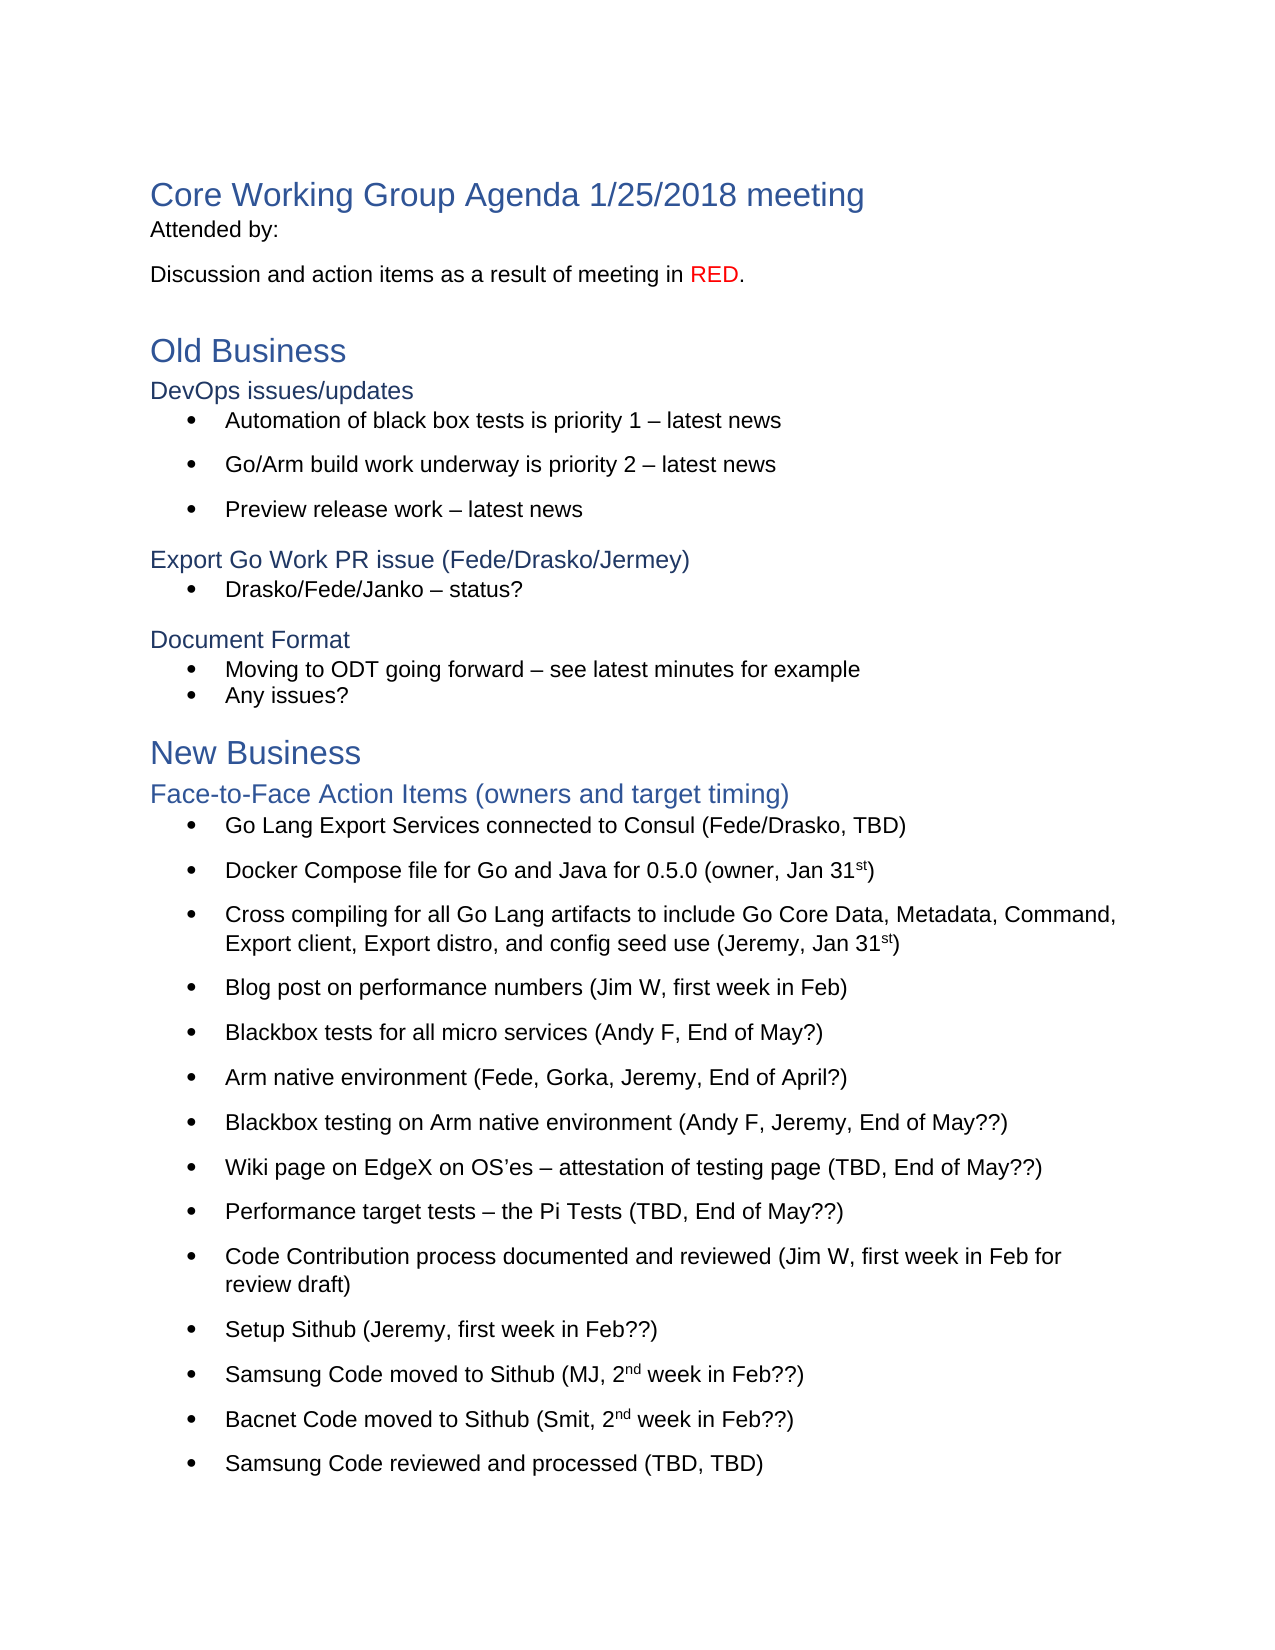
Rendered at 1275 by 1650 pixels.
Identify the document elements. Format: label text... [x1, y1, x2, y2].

subtitle New Business [150, 733, 1125, 772]
subtitle Old Business [150, 331, 1125, 369]
list Samsung Code reviewed and processed (TBD, TBD) [187, 1450, 1125, 1477]
list Setup Sithub (Jeremy, first week in Feb??) [187, 1316, 1125, 1342]
text Attended by: [150, 216, 1125, 242]
list Bacnet Code moved to Sithub (Smit, 2nd week in Feb??) [187, 1406, 1125, 1432]
list Samsung Code moved to Sithub (MJ, 2nd week in Feb??) [187, 1361, 1125, 1387]
list Automation of black box tests is priority 1 – latest news [187, 407, 1125, 433]
list Arm native environment (Fede, Gorka, Jeremy, End of April?) [187, 1064, 1125, 1090]
list Cross compiling for all Go Lang artifacts to include Go Core Data, Metadata, Command, Export client, Export distro, and config seed use (Jeremy, Jan 31st) [187, 901, 1125, 956]
subtitle Face-to-Face Action Items (owners and target timing) [150, 778, 1125, 810]
list Performance target tests – the Pi Tests (TBD, End of May??) [187, 1198, 1125, 1225]
subtitle Document Format [150, 625, 1125, 653]
list Wiki page on EdgeX on OS’es – attestation of testing page (TBD, End of May??) [187, 1153, 1125, 1180]
subtitle Core Working Group Agenda 1/25/2018 meeting [150, 175, 1125, 213]
list Go Lang Export Services connected to Consul (Fede/Drasko, TBD) [187, 812, 1125, 838]
list Any issues? [187, 682, 1125, 708]
list Blackbox tests for all micro services (Andy F, End of May?) [187, 1019, 1125, 1046]
subtitle Export Go Work PR issue (Fede/Drasko/Jermey) [150, 545, 1125, 574]
list Drasko/Fede/Janko – status? [187, 576, 1125, 602]
list Preview release work – latest news [187, 496, 1125, 522]
list Docker Compose file for Go and Java for 0.5.0 (owner, Jan 31st) [187, 857, 1125, 883]
list Go/Arm build work underway is priority 2 – latest news [187, 451, 1125, 478]
list Blackbox testing on Arm native environment (Andy F, Jeremy, End of May??) [187, 1109, 1125, 1135]
list Code Contribution process documented and reviewed (Jim W, first week in Feb for review draft) [187, 1243, 1125, 1298]
list Blog post on performance numbers (Jim W, first week in Feb) [187, 974, 1125, 1001]
list Moving to ODT going forward – see latest minutes for example [187, 656, 1125, 682]
text Discussion and action items as a result of meeting in RED. [150, 261, 1125, 287]
subtitle DevOps issues/updates [150, 376, 1125, 404]
